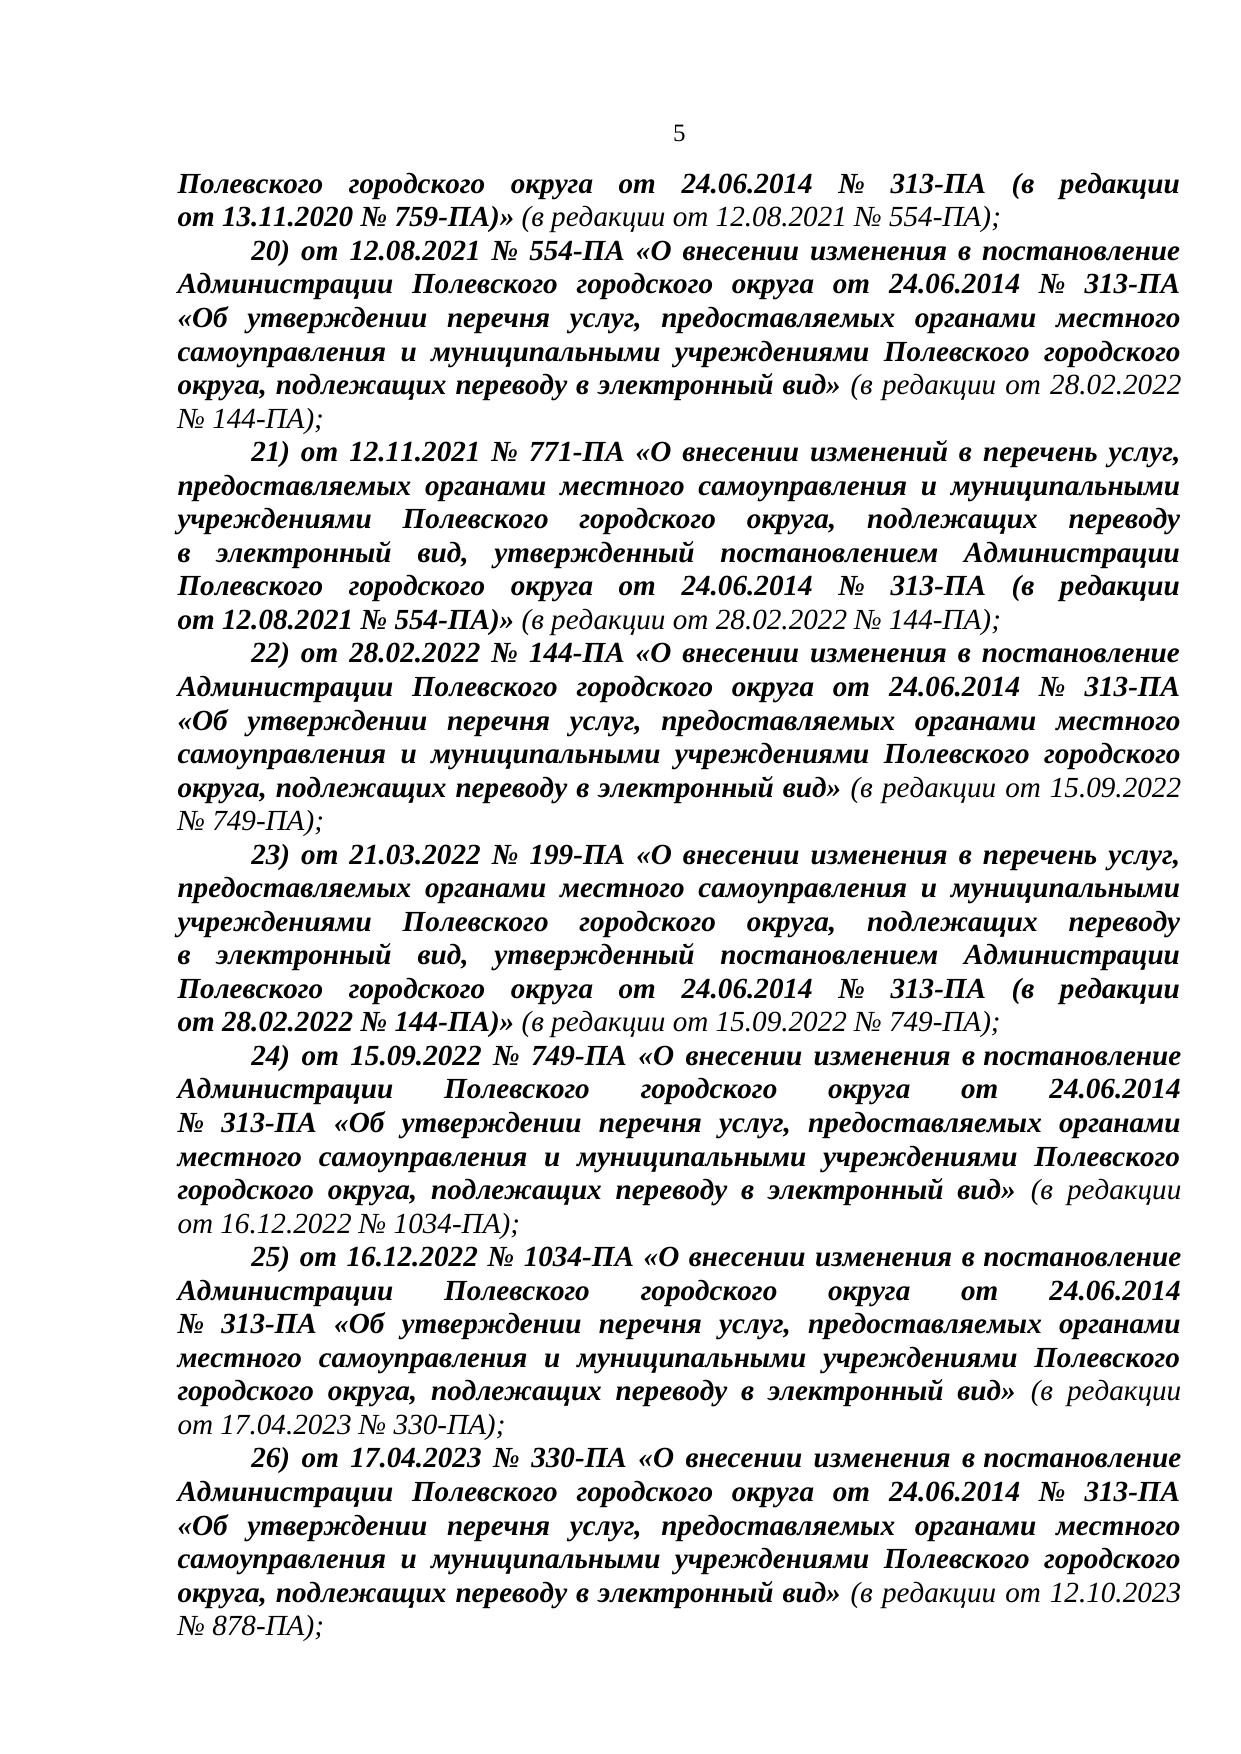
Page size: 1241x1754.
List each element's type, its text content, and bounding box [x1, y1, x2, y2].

text 20) от 12.08.2021 № 554-ПА «О внесении изменения в постановление Администрации Полевского городского округа от 24.06.2014 № 313-ПА «Об утверждении перечня услуг, предоставляемых органами местного самоуправления и муниципальными учреждениями Полевского городского округа, подлежащих переводу в электронный вид» (в редакции от 28.02.2022 № 144-ПА); [177, 233, 1181, 434]
text 21) от 12.11.2021 № 771-ПА «О внесении изменений в перечень услуг, предоставляемых органами местного самоуправления и муниципальными учреждениями Полевского городского округа, подлежащих переводу в электронный вид, утвержденный постановлением Администрации Полевского городского округа от 24.06.2014 № 313-ПА (в редакции от 12.08.2021 № 554-ПА)» (в редакции от 28.02.2022 № 144-ПА); [177, 434, 1181, 636]
text 24) от 15.09.2022 № 749-ПА «О внесении изменения в постановление Администрации Полевского городского округа от 24.06.2014 № 313-ПА «Об утверждении перечня услуг, предоставляемых органами местного самоуправления и муниципальными учреждениями Полевского городского округа, подлежащих переводу в электронный вид» (в редакции от 16.12.2022 № 1034-ПА); [177, 1038, 1181, 1239]
text 23) от 21.03.2022 № 199-ПА «О внесении изменения в перечень услуг, предоставляемых органами местного самоуправления и муниципальными учреждениями Полевского городского округа, подлежащих переводу в электронный вид, утвержденный постановлением Администрации Полевского городского округа от 24.06.2014 № 313-ПА (в редакции от 28.02.2022 № 144-ПА)» (в редакции от 15.09.2022 № 749-ПА); [177, 837, 1181, 1038]
text Полевского городского округа от 24.06.2014 № 313-ПА (в редакции от 13.11.2020 № 759-ПА)» (в редакции от 12.08.2021 № 554-ПА); [177, 166, 1181, 233]
text 22) от 28.02.2022 № 144-ПА «О внесении изменения в постановление Администрации Полевского городского округа от 24.06.2014 № 313-ПА «Об утверждении перечня услуг, предоставляемых органами местного самоуправления и муниципальными учреждениями Полевского городского округа, подлежащих переводу в электронный вид» (в редакции от 15.09.2022 № 749-ПА); [177, 636, 1181, 837]
text 26) от 17.04.2023 № 330-ПА «О внесении изменения в постановление Администрации Полевского городского округа от 24.06.2014 № 313-ПА «Об утверждении перечня услуг, предоставляемых органами местного самоуправления и муниципальными учреждениями Полевского городского округа, подлежащих переводу в электронный вид» (в редакции от 12.10.2023 № 878-ПА); [177, 1441, 1181, 1642]
text 25) от 16.12.2022 № 1034-ПА «О внесении изменения в постановление Администрации Полевского городского округа от 24.06.2014 № 313-ПА «Об утверждении перечня услуг, предоставляемых органами местного самоуправления и муниципальными учреждениями Полевского городского округа, подлежащих переводу в электронный вид» (в редакции от 17.04.2023 № 330-ПА); [177, 1239, 1181, 1441]
